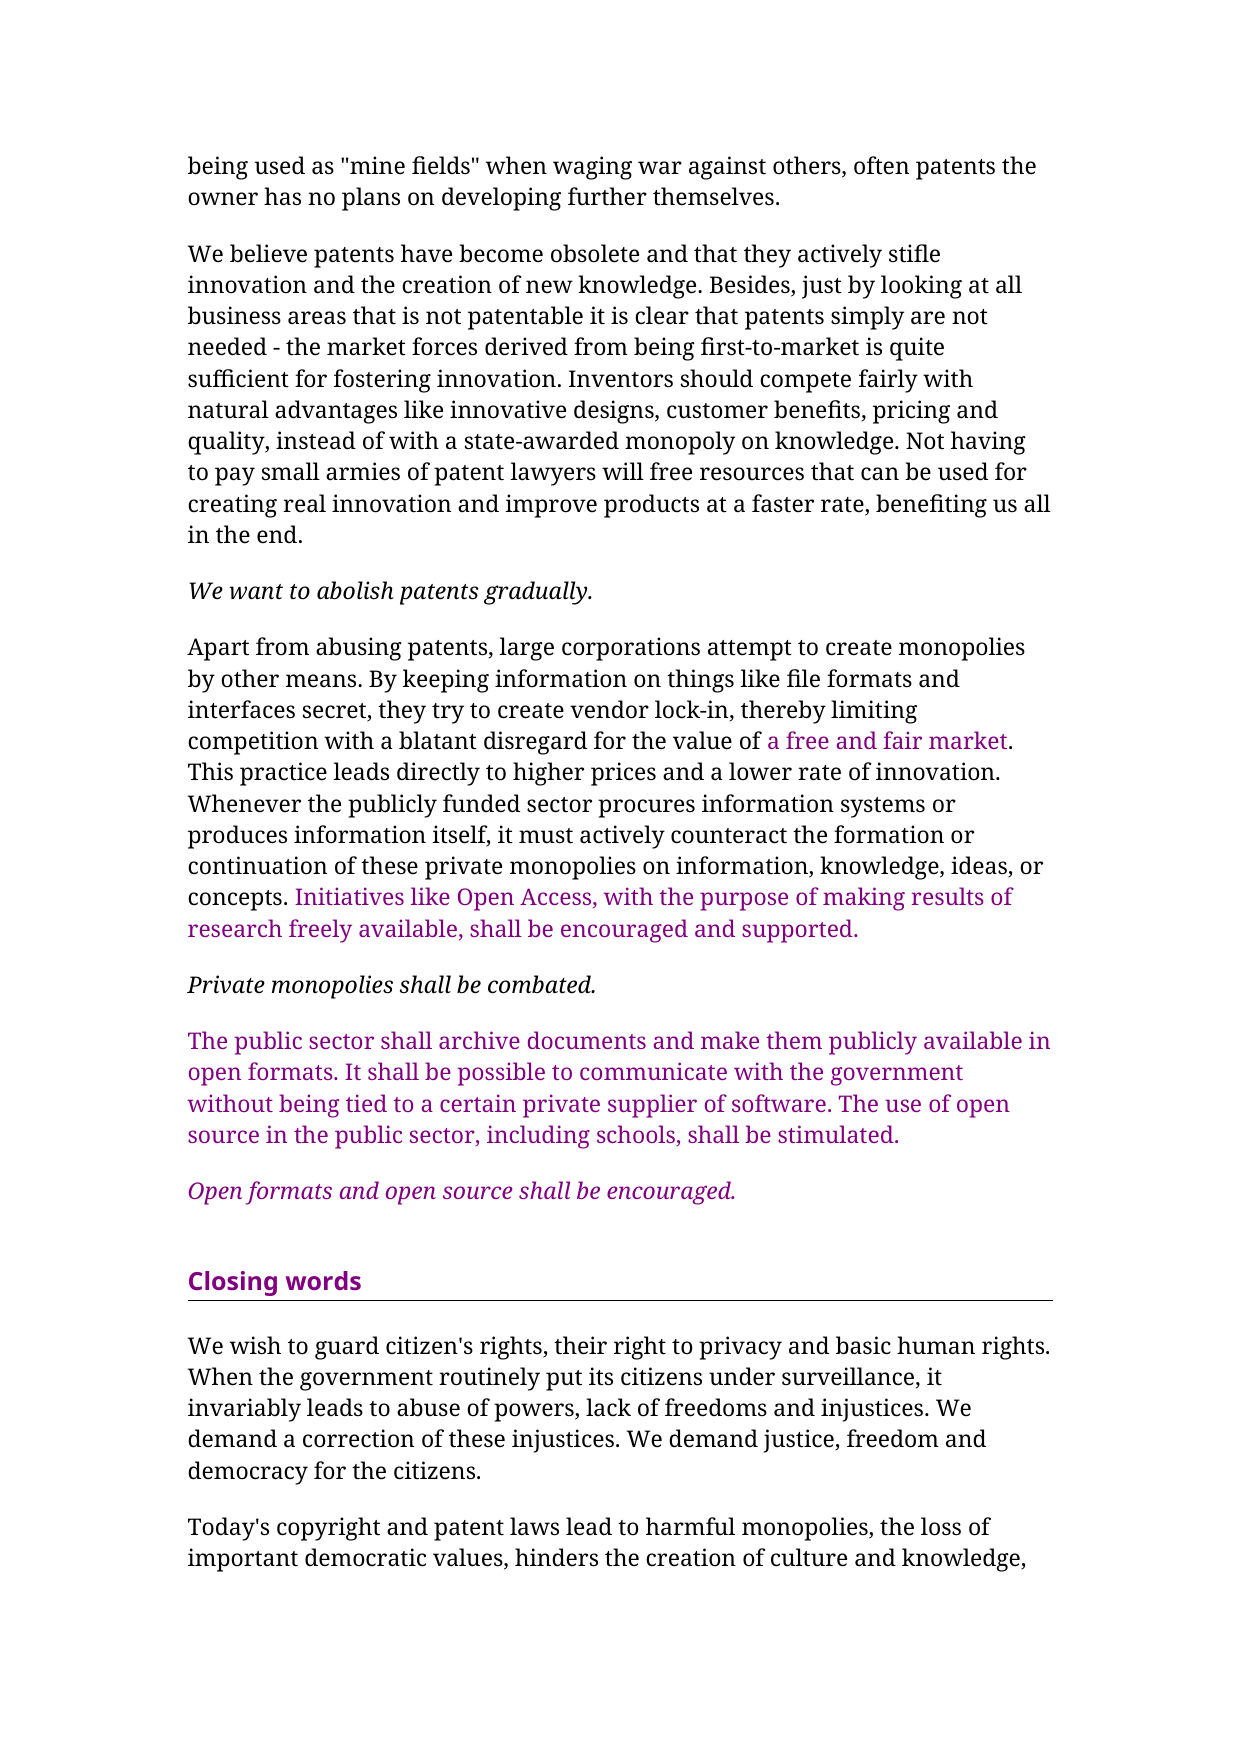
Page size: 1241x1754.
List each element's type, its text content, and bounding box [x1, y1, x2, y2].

text The public sector shall archive documents and make them publicly available in open formats. It shall be possible to communicate with the government without being tied to a certain private supplier of software. The use of open source in the public sector, including schools, shall be stimulated. [187, 1025, 1053, 1150]
text Apart from abusing patents, large corporations attempt to create monopolies by other means. By keeping information on things like file formats and interfaces secret, they try to create vendor lock-in, thereby limiting competition with a blatant disregard for the value of a free and fair market. This practice leads directly to higher prices and a lower rate of innovation. Whenever the publicly funded sector procures information systems or produces information itself, it must actively counteract the formation or continuation of these private monopolies on information, knowledge, ideas, or concepts. Initiatives like Open Access, with the purpose of making results of research freely available, shall be encouraged and supported. [187, 631, 1053, 944]
text being used as "mine fields" when waging war against others, often patents the owner has no plans on developing further themselves. [187, 150, 1053, 212]
text Private monopolies shall be combated. [187, 969, 1053, 1000]
text We want to abolish patents gradually. [187, 575, 1053, 606]
text Today's copyright and patent laws lead to harmful monopolies, the loss of important democratic values, hinders the creation of culture and knowledge, [187, 1511, 1053, 1573]
subtitle Closing words [187, 1263, 1053, 1301]
text We believe patents have become obsolete and that they actively stifle innovation and the creation of new knowledge. Besides, just by looking at all business areas that is not patentable it is clear that patents simply are not needed - the market forces derived from being first-to-market is quite sufficient for fostering innovation. Inventors should compete fairly with natural advantages like innovative designs, customer benefits, pricing and quality, instead of with a state-awarded monopoly on knowledge. Not having to pay small armies of patent lawyers will free resources that can be used for creating real innovation and improve products at a faster rate, benefiting us all in the end. [187, 237, 1053, 550]
text Open formats and open source shall be encouraged. [187, 1175, 1053, 1206]
text We wish to guard citizen's rights, their right to privacy and basic human rights. When the government routinely put its citizens under surveillance, it invariably leads to abuse of powers, lack of freedoms and injustices. We demand a correction of these injustices. We demand justice, freedom and democracy for the citizens. [187, 1330, 1053, 1486]
